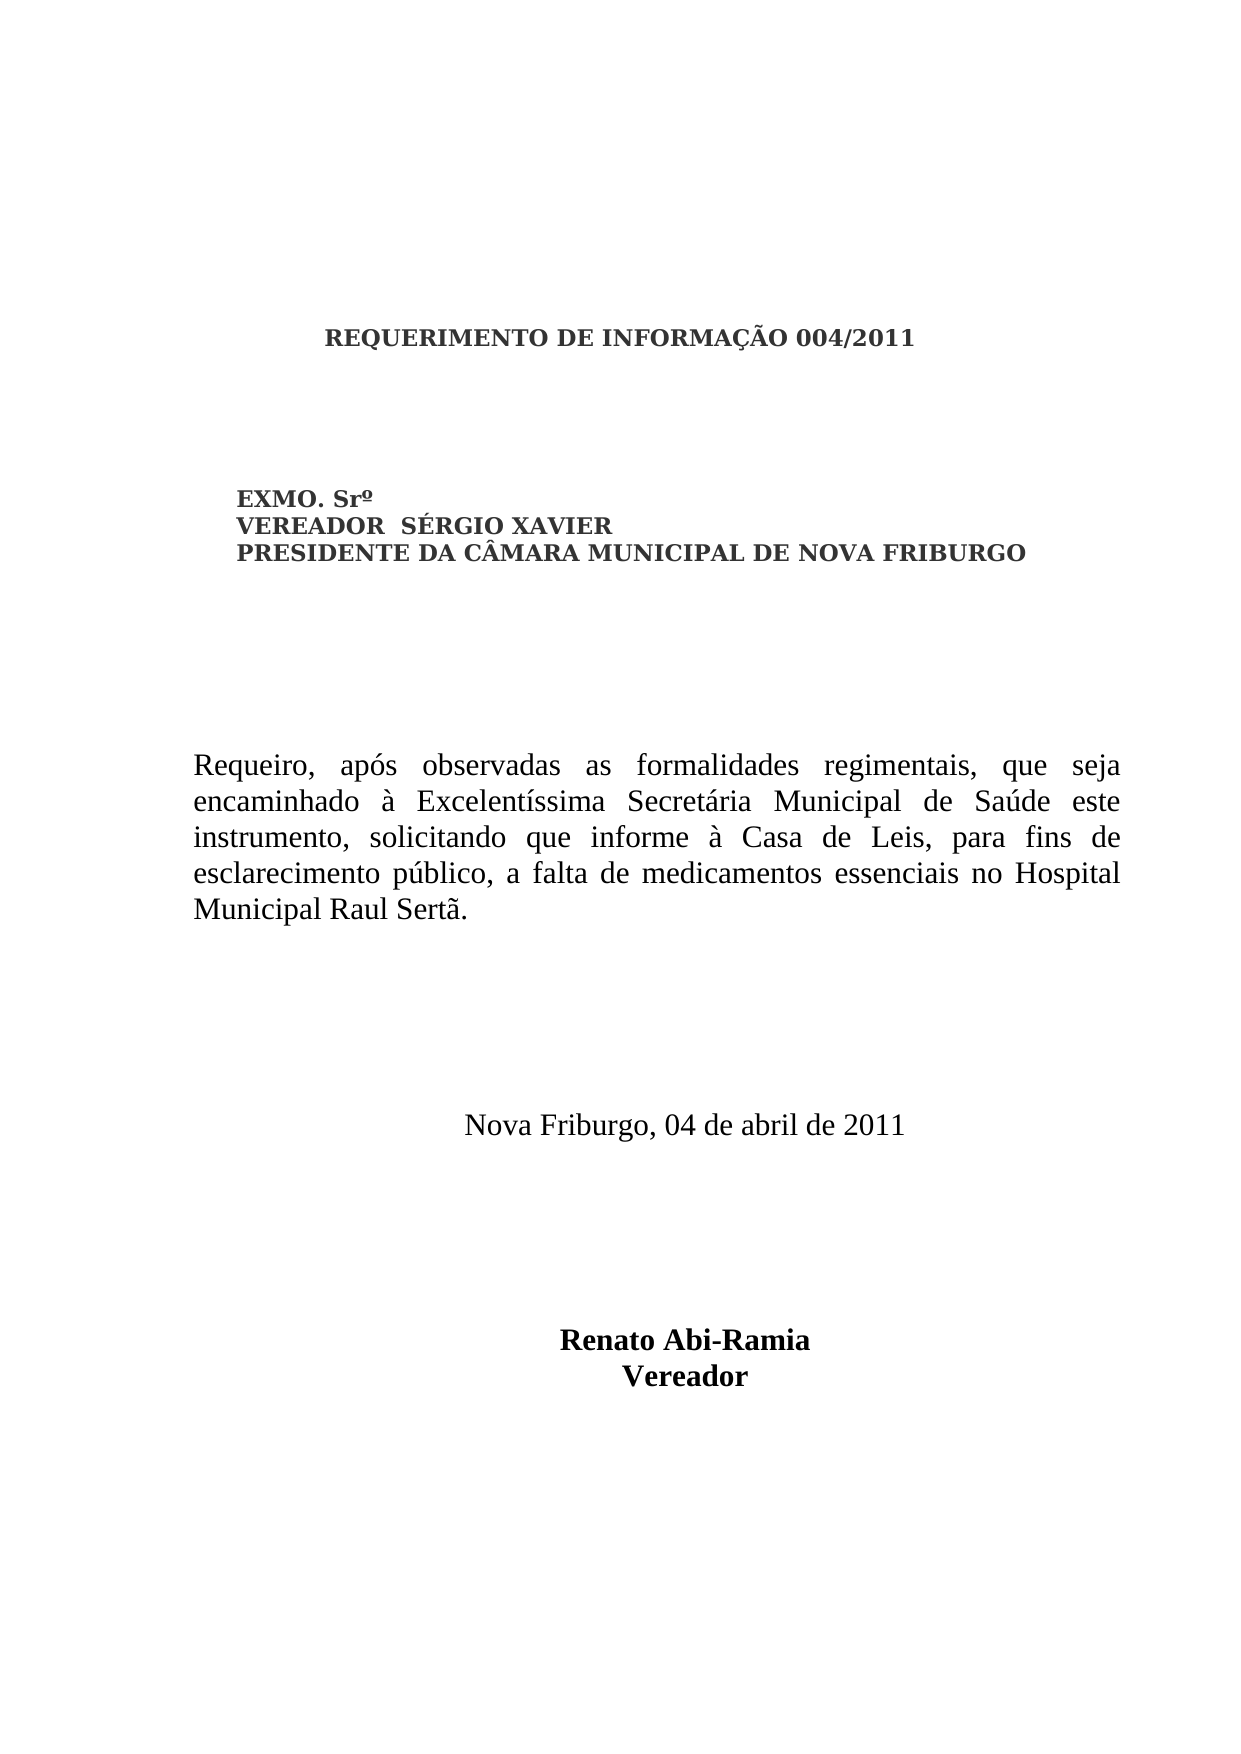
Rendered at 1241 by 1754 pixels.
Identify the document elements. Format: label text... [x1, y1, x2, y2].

text EXMO. Srº [118, 486, 1122, 512]
text Vereador [118, 1358, 1122, 1393]
text Nova Friburgo, 04 de abril de 2011 [118, 1106, 1122, 1142]
text VEREADOR SÉRGIO XAVIER [118, 512, 1122, 539]
list Requeiro, após observadas as formalidades regimentais, que seja encaminhado à Excelentíssima Secretária Municipal de Saúde este instrumento, solicitando que informe à Casa de Leis, para fins de esclarecimento público, a falta de medicamentos essenciais no Hospital Municipal Raul Sertã. [156, 747, 1122, 926]
text PRESIDENTE DA CÂMARA MUNICIPAL DE NOVA FRIBURGO [118, 539, 1122, 566]
text REQUERIMENTO DE INFORMAÇÃO 004/2011 [118, 324, 1122, 351]
text Renato Abi-Ramia [118, 1322, 1122, 1358]
